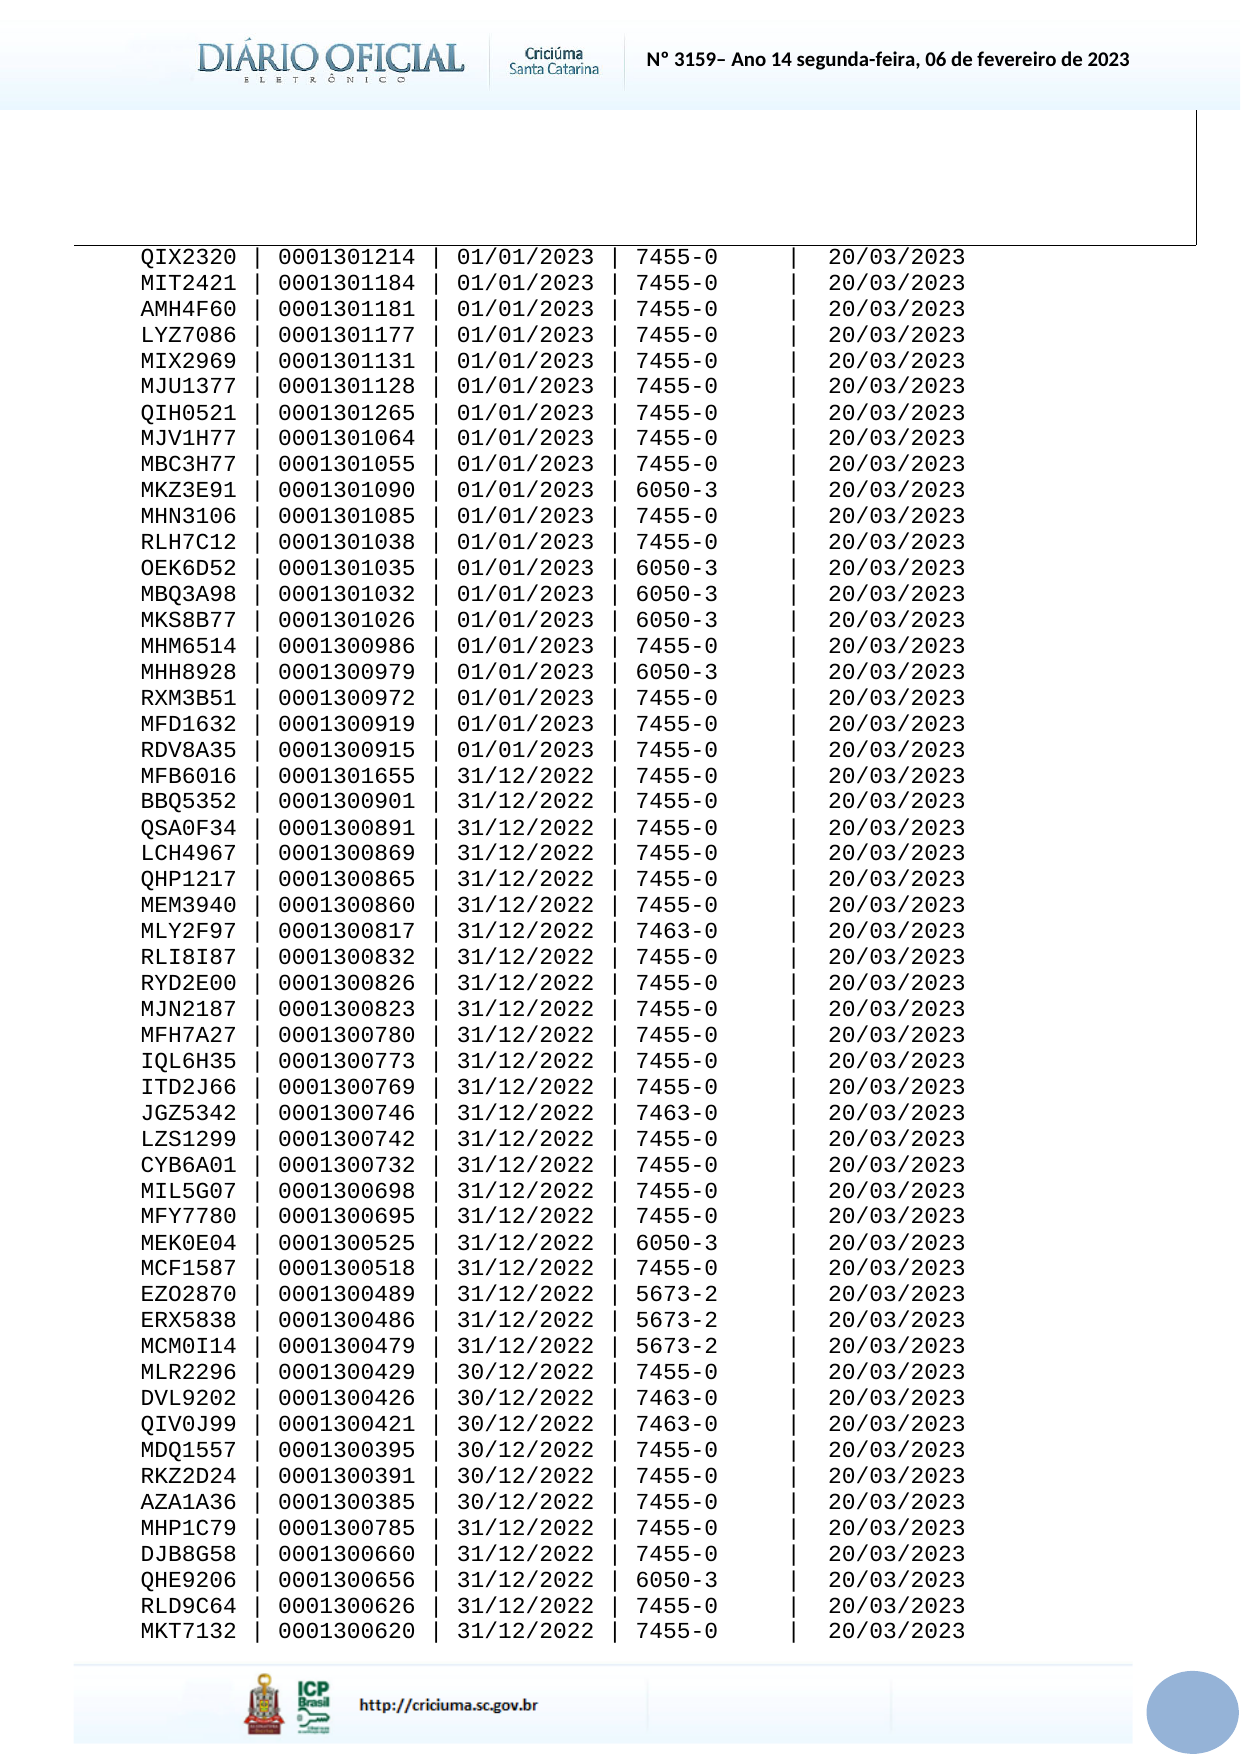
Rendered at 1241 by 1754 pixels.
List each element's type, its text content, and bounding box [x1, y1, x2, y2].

text QIX2320 | 0001301214 | 01/01/2023 | 7455-0 | 20/03/2023 [44, 245, 1196, 271]
text QHE9206 | 0001300656 | 31/12/2022 | 6050-3 | 20/03/2023 [44, 1568, 1196, 1594]
text MBC3H77 | 0001301055 | 01/01/2023 | 7455-0 | 20/03/2023 [44, 453, 1196, 479]
text MFB6016 | 0001301655 | 31/12/2022 | 7455-0 | 20/03/2023 [44, 764, 1196, 790]
text LZS1299 | 0001300742 | 31/12/2022 | 7455-0 | 20/03/2023 [44, 1127, 1196, 1153]
text MDQ1557 | 0001300395 | 30/12/2022 | 7455-0 | 20/03/2023 [44, 1438, 1196, 1464]
text MKT7132 | 0001300620 | 31/12/2022 | 7455-0 | 20/03/2023 [44, 1620, 1196, 1646]
text MLY2F97 | 0001300817 | 31/12/2022 | 7463-0 | 20/03/2023 [44, 919, 1196, 946]
text QSA0F34 | 0001300891 | 31/12/2022 | 7455-0 | 20/03/2023 [44, 816, 1196, 842]
text MIX2969 | 0001301131 | 01/01/2023 | 7455-0 | 20/03/2023 [44, 349, 1196, 375]
text CYB6A01 | 0001300732 | 31/12/2022 | 7455-0 | 20/03/2023 [44, 1153, 1196, 1179]
text QHP1217 | 0001300865 | 31/12/2022 | 7455-0 | 20/03/2023 [44, 868, 1196, 894]
text MHH8928 | 0001300979 | 01/01/2023 | 6050-3 | 20/03/2023 [44, 660, 1196, 686]
text LYZ7086 | 0001301177 | 01/01/2023 | 7455-0 | 20/03/2023 [44, 323, 1196, 349]
text MCF1587 | 0001300518 | 31/12/2022 | 7455-0 | 20/03/2023 [44, 1257, 1196, 1283]
text MHP1C79 | 0001300785 | 31/12/2022 | 7455-0 | 20/03/2023 [44, 1516, 1196, 1542]
text RYD2E00 | 0001300826 | 31/12/2022 | 7455-0 | 20/03/2023 [44, 971, 1196, 997]
text RKZ2D24 | 0001300391 | 30/12/2022 | 7455-0 | 20/03/2023 [44, 1464, 1196, 1490]
text AZA1A36 | 0001300385 | 30/12/2022 | 7455-0 | 20/03/2023 [44, 1490, 1196, 1516]
text RXM3B51 | 0001300972 | 01/01/2023 | 7455-0 | 20/03/2023 [44, 686, 1196, 712]
text MCM0I14 | 0001300479 | 31/12/2022 | 5673-2 | 20/03/2023 [44, 1334, 1196, 1361]
text BBQ5352 | 0001300901 | 31/12/2022 | 7455-0 | 20/03/2023 [44, 790, 1196, 816]
text EZO2870 | 0001300489 | 31/12/2022 | 5673-2 | 20/03/2023 [44, 1283, 1196, 1309]
text MHN3106 | 0001301085 | 01/01/2023 | 7455-0 | 20/03/2023 [44, 504, 1196, 531]
text DJB8G58 | 0001300660 | 31/12/2022 | 7455-0 | 20/03/2023 [44, 1542, 1196, 1568]
text DVL9202 | 0001300426 | 30/12/2022 | 7463-0 | 20/03/2023 [44, 1386, 1196, 1412]
text JGZ5342 | 0001300746 | 31/12/2022 | 7463-0 | 20/03/2023 [44, 1101, 1196, 1127]
text MEK0E04 | 0001300525 | 31/12/2022 | 6050-3 | 20/03/2023 [44, 1231, 1196, 1257]
text AMH4F60 | 0001301181 | 01/01/2023 | 7455-0 | 20/03/2023 [44, 297, 1196, 323]
text OEK6D52 | 0001301035 | 01/01/2023 | 6050-3 | 20/03/2023 [44, 556, 1196, 582]
text RLI8I87 | 0001300832 | 31/12/2022 | 7455-0 | 20/03/2023 [44, 946, 1196, 971]
text MFD1632 | 0001300919 | 01/01/2023 | 7455-0 | 20/03/2023 [44, 712, 1196, 738]
text MFH7A27 | 0001300780 | 31/12/2022 | 7455-0 | 20/03/2023 [44, 1023, 1196, 1049]
text MKS8B77 | 0001301026 | 01/01/2023 | 6050-3 | 20/03/2023 [44, 608, 1196, 634]
text MBQ3A98 | 0001301032 | 01/01/2023 | 6050-3 | 20/03/2023 [44, 582, 1196, 608]
text IQL6H35 | 0001300773 | 31/12/2022 | 7455-0 | 20/03/2023 [44, 1049, 1196, 1075]
text MJU1377 | 0001301128 | 01/01/2023 | 7455-0 | 20/03/2023 [44, 375, 1196, 401]
text MKZ3E91 | 0001301090 | 01/01/2023 | 6050-3 | 20/03/2023 [44, 479, 1196, 504]
text MHM6514 | 0001300986 | 01/01/2023 | 7455-0 | 20/03/2023 [44, 634, 1196, 660]
text MLR2296 | 0001300429 | 30/12/2022 | 7455-0 | 20/03/2023 [44, 1361, 1196, 1386]
text MEM3940 | 0001300860 | 31/12/2022 | 7455-0 | 20/03/2023 [44, 894, 1196, 919]
text RLH7C12 | 0001301038 | 01/01/2023 | 7455-0 | 20/03/2023 [44, 531, 1196, 556]
text MIL5G07 | 0001300698 | 31/12/2022 | 7455-0 | 20/03/2023 [44, 1179, 1196, 1205]
text MJN2187 | 0001300823 | 31/12/2022 | 7455-0 | 20/03/2023 [44, 997, 1196, 1023]
text MFY7780 | 0001300695 | 31/12/2022 | 7455-0 | 20/03/2023 [44, 1205, 1196, 1231]
text RDV8A35 | 0001300915 | 01/01/2023 | 7455-0 | 20/03/2023 [44, 738, 1196, 764]
text ITD2J66 | 0001300769 | 31/12/2022 | 7455-0 | 20/03/2023 [44, 1075, 1196, 1101]
text LCH4967 | 0001300869 | 31/12/2022 | 7455-0 | 20/03/2023 [44, 842, 1196, 868]
text ERX5838 | 0001300486 | 31/12/2022 | 5673-2 | 20/03/2023 [44, 1309, 1196, 1334]
text QIH0521 | 0001301265 | 01/01/2023 | 7455-0 | 20/03/2023 [44, 401, 1196, 427]
text QIV0J99 | 0001300421 | 30/12/2022 | 7463-0 | 20/03/2023 [44, 1412, 1196, 1438]
text MJV1H77 | 0001301064 | 01/01/2023 | 7455-0 | 20/03/2023 [44, 427, 1196, 453]
text MIT2421 | 0001301184 | 01/01/2023 | 7455-0 | 20/03/2023 [44, 271, 1196, 297]
text RLD9C64 | 0001300626 | 31/12/2022 | 7455-0 | 20/03/2023 [44, 1594, 1196, 1620]
